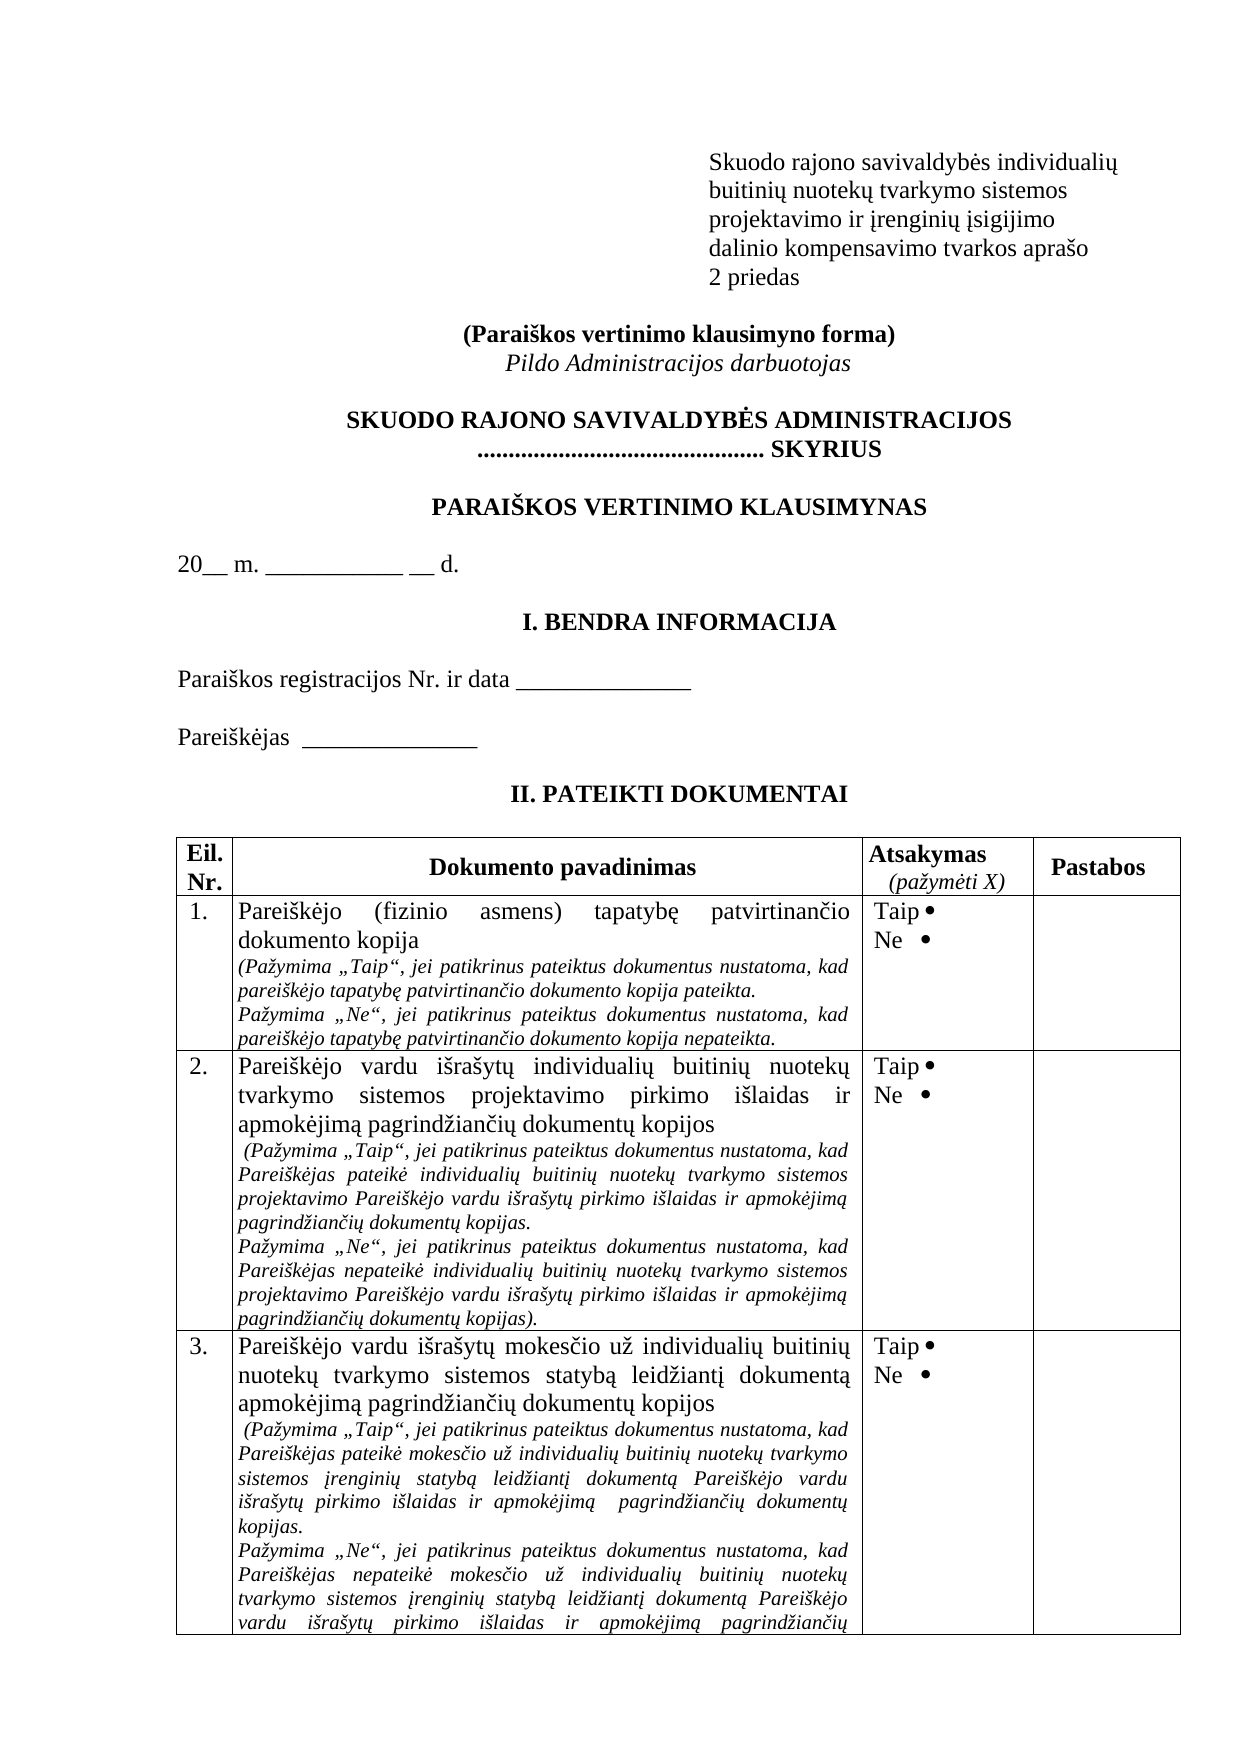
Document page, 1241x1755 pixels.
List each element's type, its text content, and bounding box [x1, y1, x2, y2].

table_header Eil. Nr. [177, 838, 232, 895]
text 20__ m. ___________ __ d. [177, 549, 1181, 578]
text PARAIŠKOS vertinimo klausimynAS [177, 492, 1181, 521]
table_cell Pareiškėjo vardu išrašytų individualių buitinių nuotekų tvarkymo sistemos projektavimo pirkimo išlaidas ir apmokėjimą pagrindžiančių dokumentų kopijos (Pažymima „Taip“, jei patikrinus pateiktus dokumentus nustatoma, kad Pareiškėjas pateikė individualių buitinių nuotekų tvarkymo sistemos projektavimo Pareiškėjo vardu išrašytų pirkimo išlaidas ir apmokėjimą pagrindžiančių dokumentų kopijas. Pažymima „Ne“, jei patikrinus pateiktus dokumentus nustatoma, kad Pareiškėjas nepateikė individualių buitinių nuotekų tvarkymo sistemos projektavimo Pareiškėjo vardu išrašytų pirkimo išlaidas ir apmokėjimą pagrindžiančių dokumentų kopijas). [233, 1051, 862, 1330]
text Skuodo rajono savivaldybės individualių [709, 147, 1181, 176]
text I. BENDRA INFORMACIJA [177, 607, 1181, 636]
text dalinio kompensavimo tvarkos aprašo [709, 233, 1181, 262]
table_cell [1034, 896, 1180, 1050]
table_header Atsakymas (pažymėti X) [863, 838, 1033, 895]
table_cell [1034, 1331, 1180, 1634]
text buitinių nuotekų tvarkymo sistemos [709, 176, 1181, 204]
text 2 priedas [709, 262, 1181, 291]
table_cell Taip  Ne  [863, 1331, 1033, 1634]
table_cell 3. [177, 1331, 232, 1634]
table_cell Taip  Ne  [863, 1051, 1033, 1330]
text projektavimo ir įrenginių įsigijimo [709, 204, 1181, 233]
text Paraiškos registracijos Nr. ir data ______________ [177, 664, 1181, 693]
text (Paraiškos vertinimo klausimyno forma) [177, 319, 1181, 348]
table_cell Taip  Ne  [863, 896, 1033, 1050]
table_cell 1. [177, 896, 232, 1050]
table_cell 2. [177, 1051, 232, 1330]
text SKUODO RAJONO SAVIVALDYBĖS ADMINISTRACIJOS [177, 406, 1181, 434]
text II. PATEIKTI DOKUMENTAI [177, 779, 1181, 808]
table_header Pastabos [1034, 838, 1180, 895]
table_cell Pareiškėjo (fizinio asmens) tapatybę patvirtinančio dokumento kopija (Pažymima „Taip“, jei patikrinus pateiktus dokumentus nustatoma, kad pareiškėjo tapatybę patvirtinančio dokumento kopija pateikta. Pažymima „Ne“, jei patikrinus pateiktus dokumentus nustatoma, kad pareiškėjo tapatybę patvirtinančio dokumento kopija nepateikta. [233, 896, 862, 1050]
table_cell Pareiškėjo vardu išrašytų mokesčio už individualių buitinių nuotekų tvarkymo sistemos statybą leidžiantį dokumentą apmokėjimą pagrindžiančių dokumentų kopijos (Pažymima „Taip“, jei patikrinus pateiktus dokumentus nustatoma, kad Pareiškėjas pateikė mokesčio už individualių buitinių nuotekų tvarkymo sistemos įrenginių statybą leidžiantį dokumentą Pareiškėjo vardu išrašytų pirkimo išlaidas ir apmokėjimą pagrindžiančių dokumentų kopijas. Pažymima „Ne“, jei patikrinus pateiktus dokumentus nustatoma, kad Pareiškėjas nepateikė mokesčio už individualių buitinių nuotekų tvarkymo sistemos įrenginių statybą leidžiantį dokumentą Pareiškėjo vardu išrašytų pirkimo išlaidas ir apmokėjimą pagrindžiančių [233, 1331, 862, 1634]
text Pildo Administracijos darbuotojas [177, 348, 1181, 377]
table_header Dokumento pavadinimas [233, 838, 862, 895]
table_cell [1034, 1051, 1180, 1330]
text Pareiškėjas ______________ [177, 722, 1181, 751]
text .............................................. SKYRIUS [177, 434, 1181, 463]
